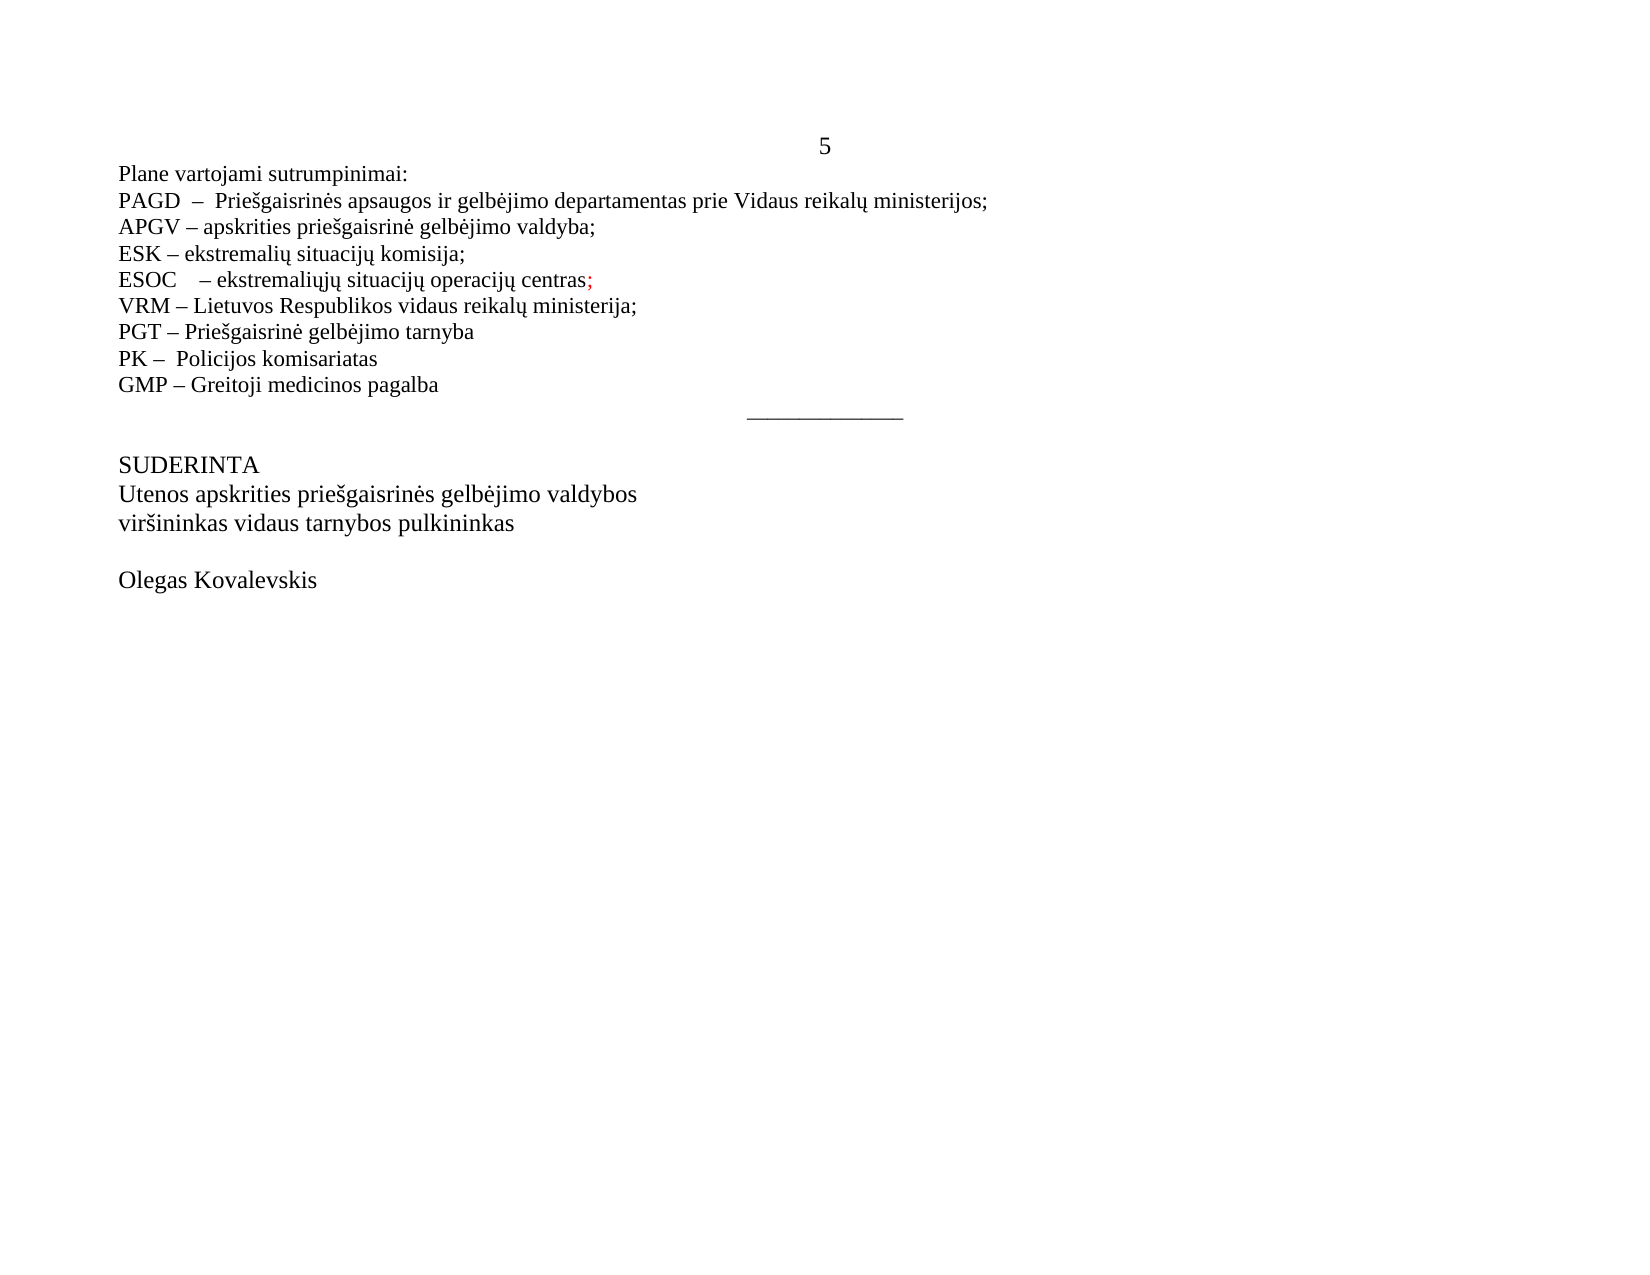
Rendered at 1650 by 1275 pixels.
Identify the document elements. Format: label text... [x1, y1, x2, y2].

text ESOC – ekstremaliųjų situacijų operacijų centras; [118, 266, 1532, 292]
text Utenos apskrities priešgaisrinės gelbėjimo valdybos [118, 479, 1532, 508]
text PK – Policijos komisariatas [118, 345, 1532, 371]
text Plane vartojami sutrumpinimai: [118, 161, 1532, 187]
text APGV – apskrities priešgaisrinė gelbėjimo valdyba; [118, 213, 1532, 239]
text viršininkas vidaus tarnybos pulkininkas [118, 508, 1532, 537]
text GMP – Greitoji medicinos pagalba [118, 371, 1532, 398]
text ESK – ekstremalių situacijų komisija; [118, 239, 1532, 266]
text Olegas Kovalevskis [118, 566, 1532, 594]
text PAGD – Priešgaisrinės apsaugos ir gelbėjimo departamentas prie Vidaus reikalų ministerijos; [118, 187, 1532, 213]
text PGT – Priešgaisrinė gelbėjimo tarnyba [118, 319, 1532, 345]
text SUDERINTA [118, 451, 1532, 479]
text _______________ [118, 398, 1532, 422]
text VRM – Lietuvos Respublikos vidaus reikalų ministerija; [118, 292, 1532, 319]
